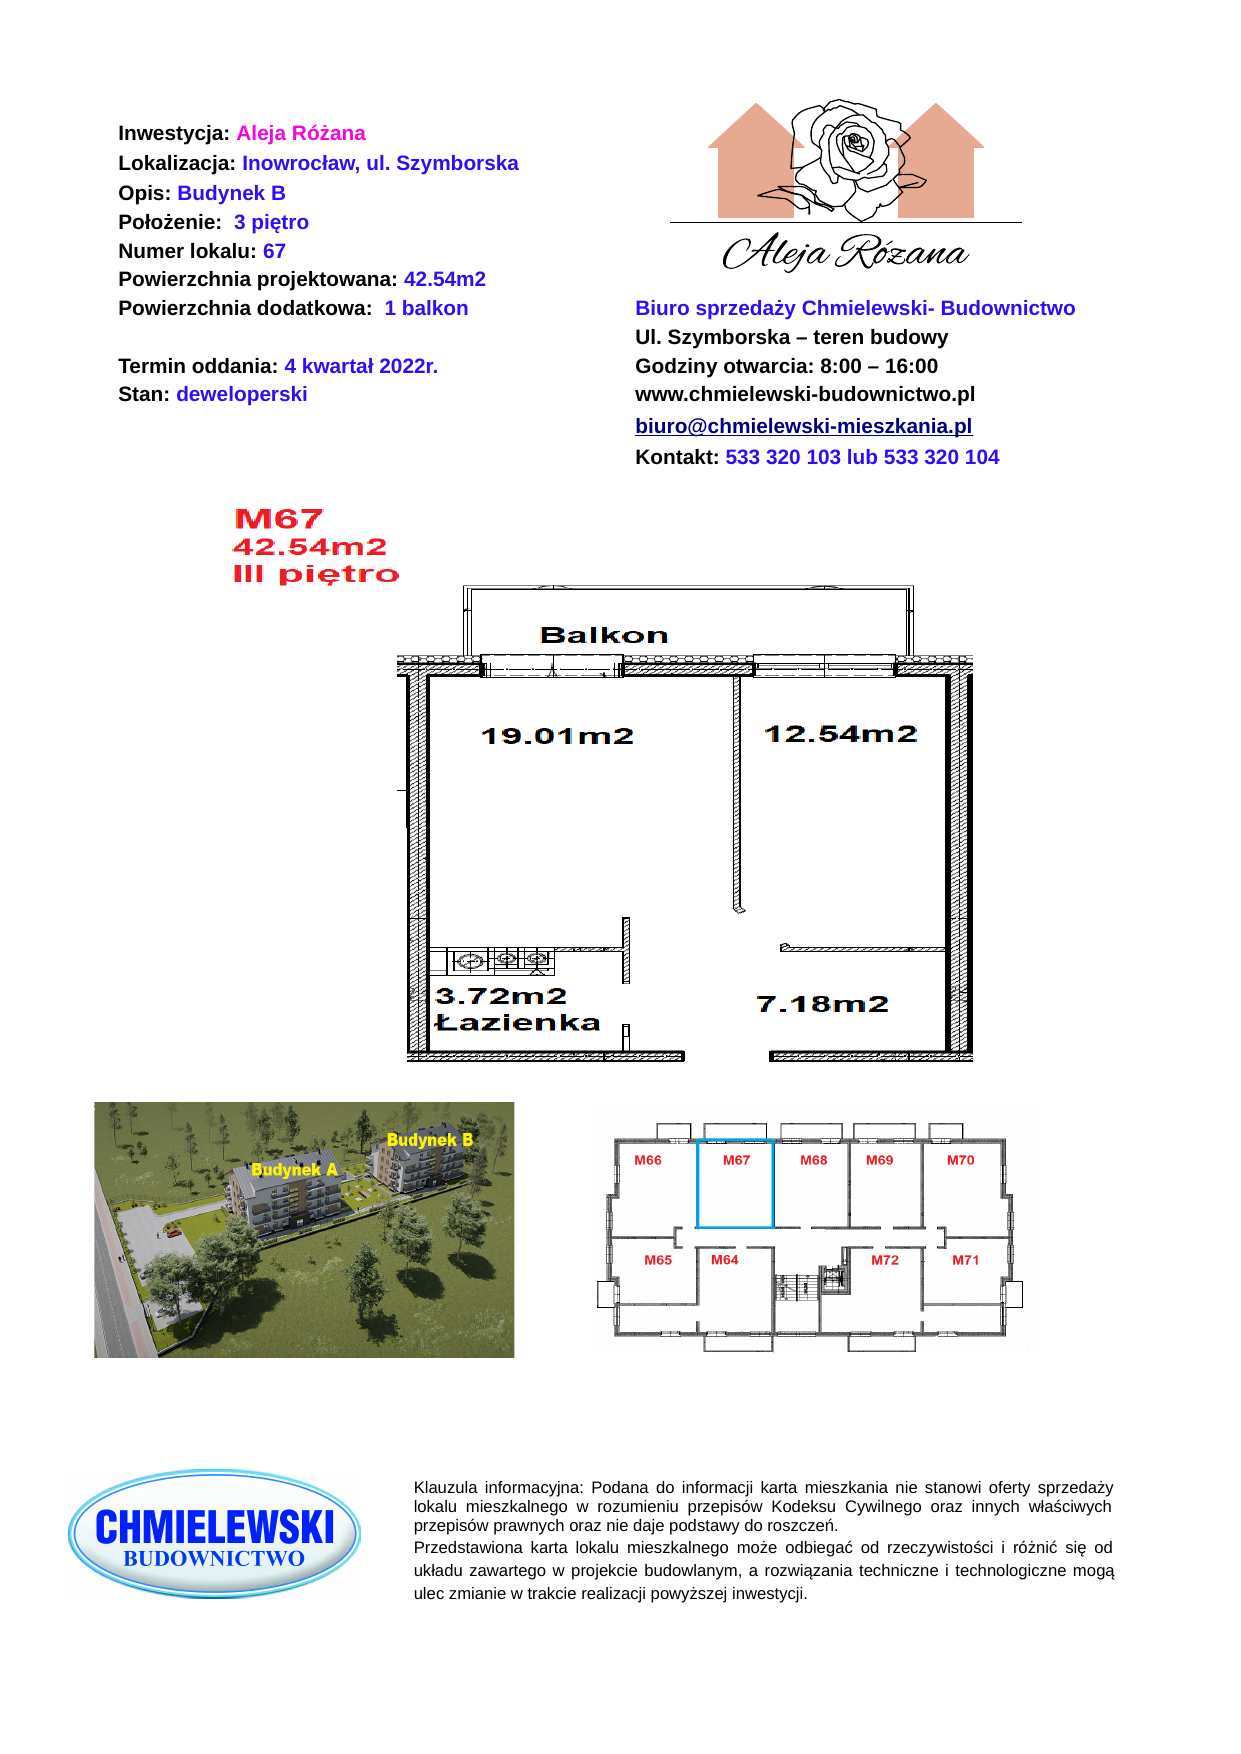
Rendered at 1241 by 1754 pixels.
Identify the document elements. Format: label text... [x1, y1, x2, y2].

text Opis: Budynek B [118, 181, 670, 205]
subtitle Inwestycja: Aleja Różana [118, 121, 670, 145]
subtitle [1022, 151, 1122, 175]
subtitle Lokalizacja: Inowrocław, ul. Szymborska [118, 151, 670, 175]
subtitle [1022, 121, 1122, 145]
picture [594, 1105, 1040, 1355]
text Termin oddania: 4 kwartał 2022r. Godziny otwarcia: 8:00 – 16:00 [118, 353, 1122, 377]
text Numer lokalu: 67 [118, 238, 670, 262]
text Położenie: 3 piętro [118, 210, 670, 234]
text [1022, 238, 1122, 262]
text biuro@chmielewski-mieszkania.pl [118, 414, 1122, 438]
picture [68, 1469, 361, 1599]
text Ul. Szymborska – teren budowy [118, 325, 1122, 349]
text [1022, 181, 1122, 205]
picture [94, 1102, 515, 1358]
text [1022, 210, 1122, 234]
text Klauzula informacyjna: Podana do informacji karta mieszkania nie stanowi oferty sprzedaży lokalu mieszkalnego w rozumieniu przepisów Kodeksu Cywilnego oraz innych właściwych przepisów prawnych oraz nie daje podstawy do roszczeń. [361, 1478, 1122, 1535]
text Kontakt: 533 320 103 lub 533 320 104 [118, 445, 1122, 469]
picture [222, 505, 1018, 1084]
text Powierzchnia dodatkowa: 1 balkon Biuro sprzedaży Chmielewski- Budownictwo [118, 296, 1122, 320]
text Powierzchnia projektowana: 42.54m2 [118, 267, 1122, 291]
text Przedstawiona karta lokalu mieszkalnego może odbiegać od rzeczywistości i różnić się od układu zawartego w projekcie budowlanym, a rozwiązania techniczne i technologiczne mogą ulec zmianie w trakcie realizacji powyższej inwestycji. [118, 1538, 1122, 1603]
text Stan: deweloperski www.chmielewski-budownictwo.pl [118, 382, 1122, 406]
